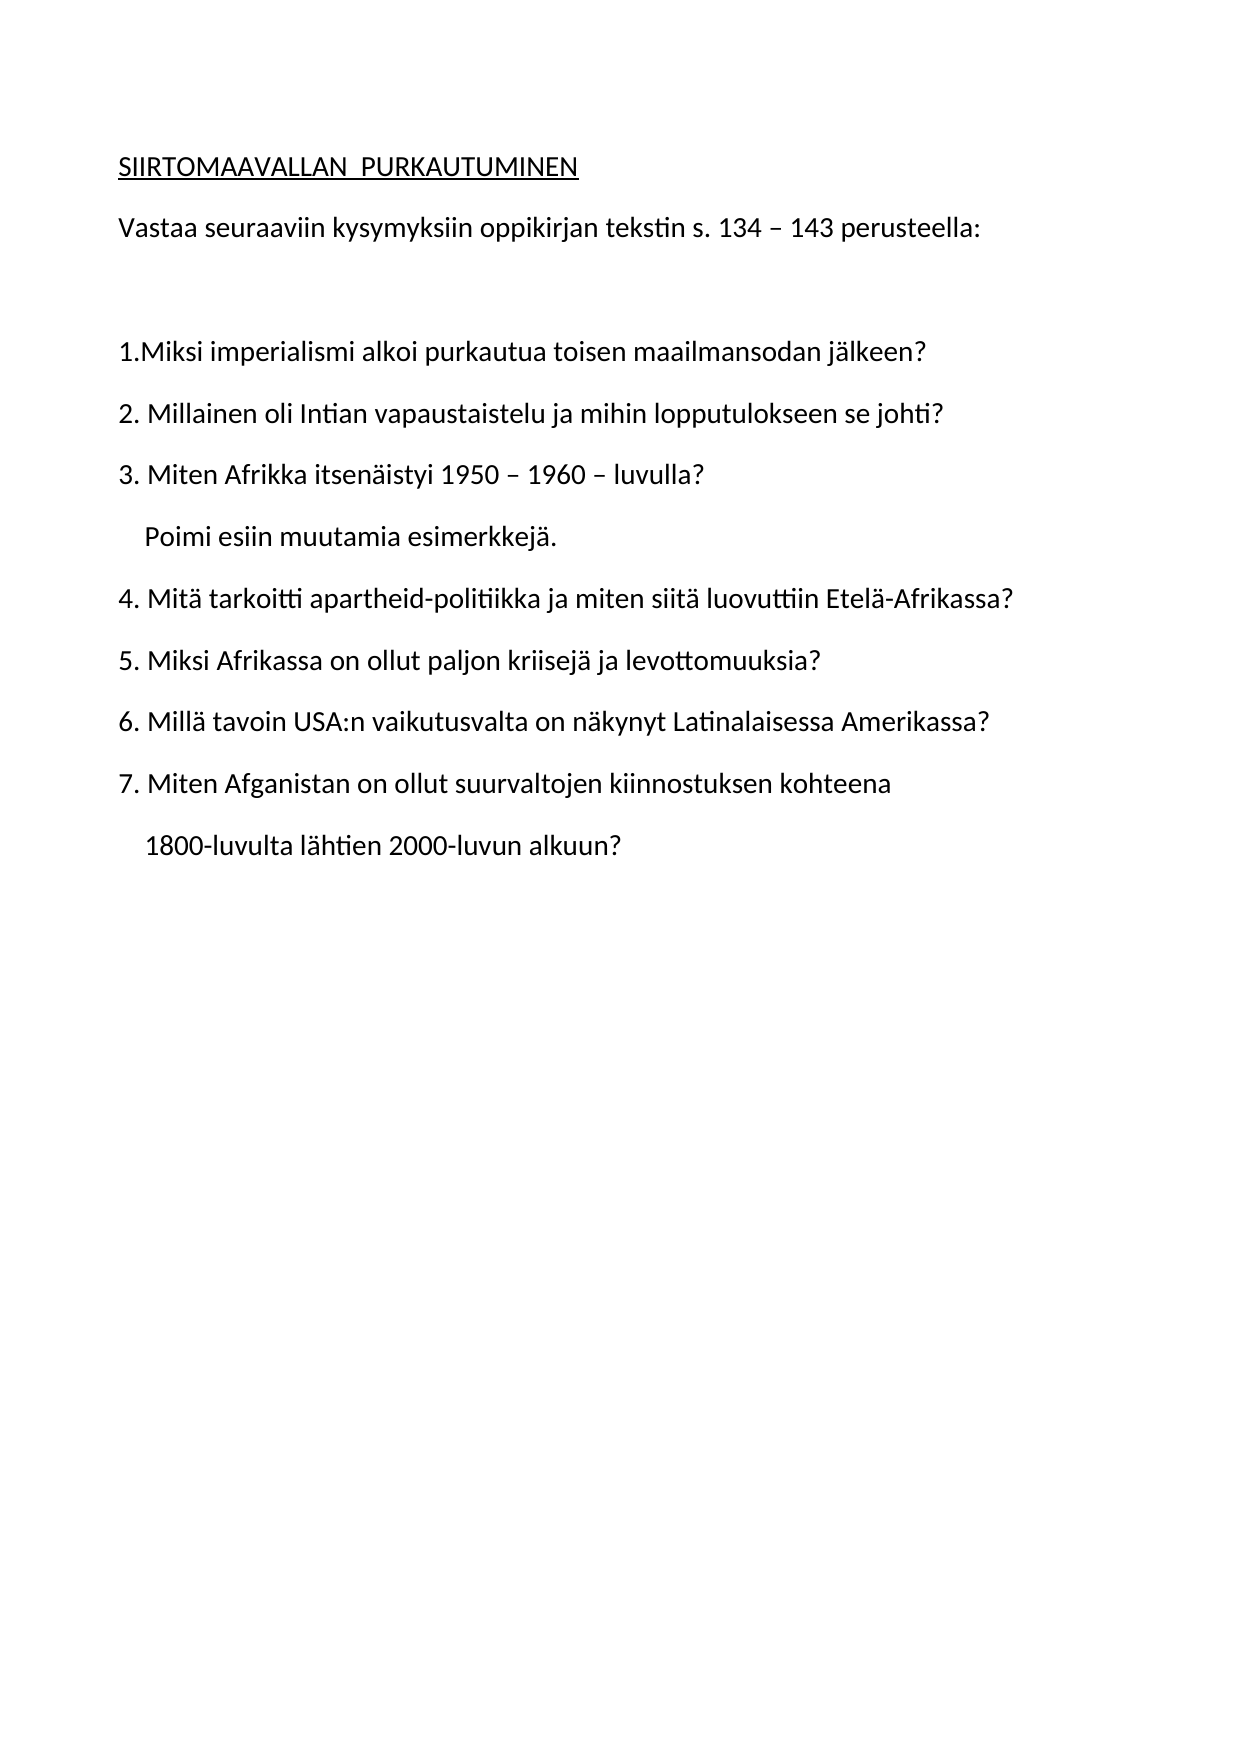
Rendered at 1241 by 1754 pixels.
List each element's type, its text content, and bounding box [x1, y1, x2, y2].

text 1800-luvulta lähtien 2000-luvun alkuun? [118, 827, 1122, 863]
text 7. Miten Afganistan on ollut suurvaltojen kiinnostuksen kohteena [118, 765, 1122, 801]
text Vastaa seuraaviin kysymyksiin oppikirjan tekstin s. 134 – 143 perusteella: [118, 209, 1122, 245]
text 3. Miten Afrikka itsenäistyi 1950 – 1960 – luvulla? [118, 456, 1122, 492]
text 1.Miksi imperialismi alkoi purkautua toisen maailmansodan jälkeen? [118, 333, 1122, 368]
text Poimi esiin muutamia esimerkkejä. [118, 518, 1122, 554]
text SIIRTOMAAVALLAN PURKAUTUMINEN [118, 148, 1122, 183]
text 6. Millä tavoin USA:n vaikutusvalta on näkynyt Latinalaisessa Amerikassa? [118, 703, 1122, 739]
text 5. Miksi Afrikassa on ollut paljon kriisejä ja levottomuuksia? [118, 642, 1122, 677]
text 4. Mitä tarkoitti apartheid-politiikka ja miten siitä luovuttiin Etelä-Afrikassa? [118, 580, 1122, 616]
text 2. Millainen oli Intian vapaustaistelu ja mihin lopputulokseen se johti? [118, 395, 1122, 430]
